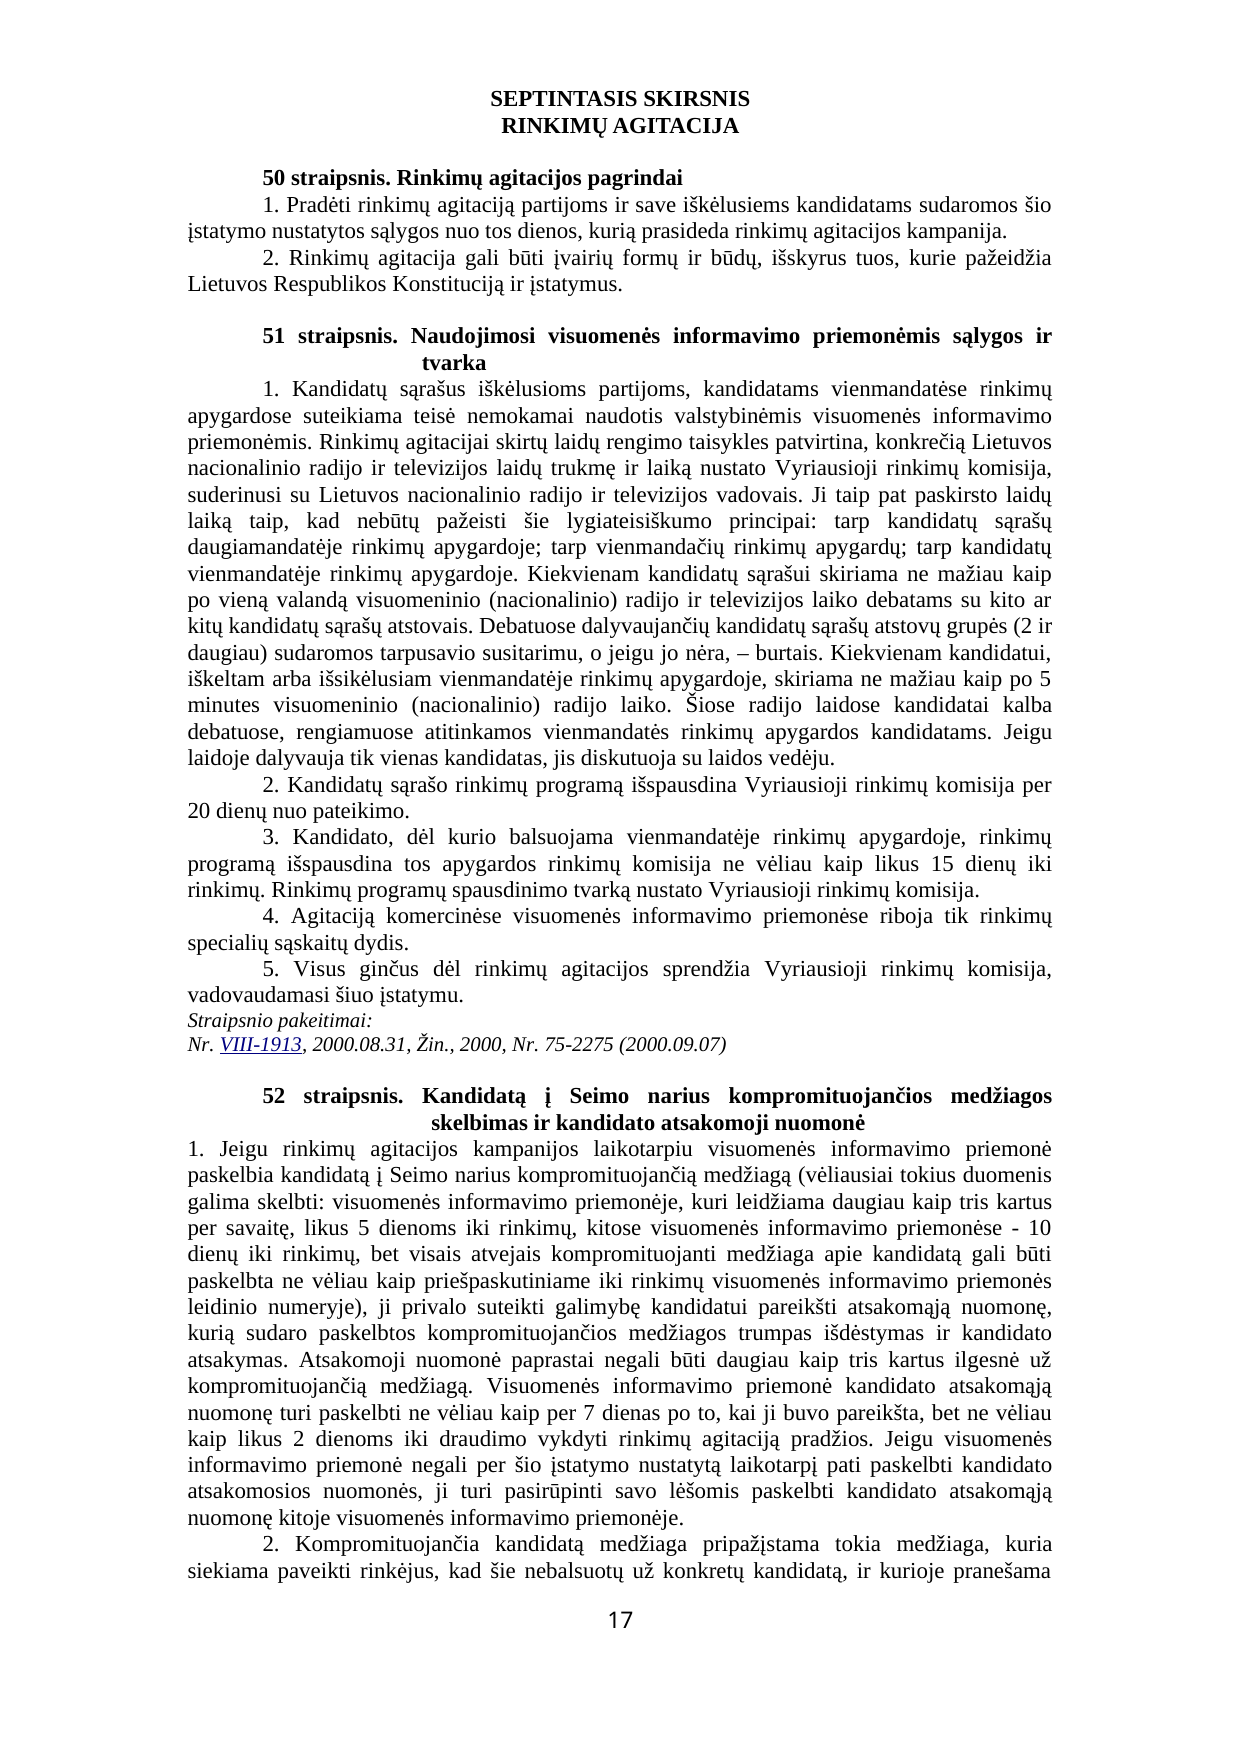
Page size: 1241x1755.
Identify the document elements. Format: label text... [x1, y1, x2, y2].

subtitle RINKIMŲ AGITACIJA [187, 112, 1053, 138]
text Straipsnio pakeitimai: [187, 1008, 1053, 1032]
text 1. Jeigu rinkimų agitacijos kampanijos laikotarpiu visuomenės informavimo priemonė paskelbia kandidatą į Seimo narius kompromituojančią medžiagą (vėliausiai tokius duomenis galima skelbti: visuomenės informavimo priemonėje, kuri leidžiama daugiau kaip tris kartus per savaitę, likus 5 dienoms iki rinkimų, kitose visuomenės informavimo priemonėse - 10 dienų iki rinkimų, bet visais atvejais kompromituojanti medžiaga apie kandidatą gali būti paskelbta ne vėliau kaip priešpaskutiniame iki rinkimų visuomenės informavimo priemonės leidinio numeryje), ji privalo suteikti galimybę kandidatui pareikšti atsakomąją nuomonę, kurią sudaro paskelbtos kompromituojančios medžiagos trumpas išdėstymas ir kandidato atsakymas. Atsakomoji nuomonė paprastai negali būti daugiau kaip tris kartus ilgesnė už kompromituojančią medžiagą. Visuomenės informavimo priemonė kandidato atsakomąją nuomonę turi paskelbti ne vėliau kaip per 7 dienas po to, kai ji buvo pareikšta, bet ne vėliau kaip likus 2 dienoms iki draudimo vykdyti rinkimų agitaciją pradžios. Jeigu visuomenės informavimo priemonė negali per šio įstatymo nustatytą laikotarpį pati paskelbti kandidato atsakomosios nuomonės, ji turi pasirūpinti savo lėšomis paskelbti kandidato atsakomąją nuomonę kitoje visuomenės informavimo priemonėje. [187, 1135, 1053, 1530]
subtitle SEPTINTASIS SKIRSNIS [187, 85, 1053, 112]
subtitle 51 straipsnis. Naudojimosi visuomenės informavimo priemonėmis sąlygos ir tvarka [262, 323, 1053, 375]
text 5. Visus ginčus dėl rinkimų agitacijos sprendžia Vyriausioji rinkimų komisija, vadovaudamasi šiuo įstatymu. [187, 955, 1053, 1008]
text 2. Rinkimų agitacija gali būti įvairių formų ir būdų, išskyrus tuos, kurie pažeidžia Lietuvos Respublikos Konstituciją ir įstatymus. [187, 243, 1053, 296]
text Nr. VIII-1913, 2000.08.31, Žin., 2000, Nr. 75-2275 (2000.09.07) [187, 1032, 1053, 1056]
subtitle 50 straipsnis. Rinkimų agitacijos pagrindai [187, 164, 1053, 191]
text 1. Kandidatų sąrašus iškėlusioms partijoms, kandidatams vienmandatėse rinkimų apygardose suteikiama teisė nemokamai naudotis valstybinėmis visuomenės informavimo priemonėmis. Rinkimų agitacijai skirtų laidų rengimo taisykles patvirtina, konkrečią Lietuvos nacionalinio radijo ir televizijos laidų trukmę ir laiką nustato Vyriausioji rinkimų komisija, suderinusi su Lietuvos nacionalinio radijo ir televizijos vadovais. Ji taip pat paskirsto laidų laiką taip, kad nebūtų pažeisti šie lygiateisiškumo principai: tarp kandidatų sąrašų daugiamandatėje rinkimų apygardoje; tarp vienmandačių rinkimų apygardų; tarp kandidatų vienmandatėje rinkimų apygardoje. Kiekvienam kandidatų sąrašui skiriama ne mažiau kaip po vieną valandą visuomeninio (nacionalinio) radijo ir televizijos laiko debatams su kito ar kitų kandidatų sąrašų atstovais. Debatuose dalyvaujančių kandidatų sąrašų atstovų grupės (2 ir daugiau) sudaromos tarpusavio susitarimu, o jeigu jo nėra, – burtais. Kiekvienam kandidatui, iškeltam arba išsikėlusiam vienmandatėje rinkimų apygardoje, skiriama ne mažiau kaip po 5 minutes visuomeninio (nacionalinio) radijo laiko. Šiose radijo laidose kandidatai kalba debatuose, rengiamuose atitinkamos vienmandatės rinkimų apygardos kandidatams. Jeigu laidoje dalyvauja tik vienas kandidatas, jis diskutuoja su laidos vedėju. [187, 375, 1053, 771]
text 4. Agitaciją komercinėse visuomenės informavimo priemonėse riboja tik rinkimų specialių sąskaitų dydis. [187, 902, 1053, 955]
subtitle 52 straipsnis. Kandidatą į Seimo narius kompromituojančios medžiagos skelbimas ir kandidato atsakomoji nuomonė [262, 1082, 1053, 1135]
text 2. Kandidatų sąrašo rinkimų programą išspausdina Vyriausioji rinkimų komisija per 20 dienų nuo pateikimo. [187, 771, 1053, 823]
text 2. Kompromituojančia kandidatą medžiaga pripažįstama tokia medžiaga, kuria siekiama paveikti rinkėjus, kad šie nebalsuotų už konkretų kandidatą, ir kurioje pranešama [187, 1530, 1053, 1583]
text 1. Pradėti rinkimų agitaciją partijoms ir save iškėlusiems kandidatams sudaromos šio įstatymo nustatytos sąlygos nuo tos dienos, kurią prasideda rinkimų agitacijos kampanija. [187, 191, 1053, 243]
text 3. Kandidato, dėl kurio balsuojama vienmandatėje rinkimų apygardoje, rinkimų programą išspausdina tos apygardos rinkimų komisija ne vėliau kaip likus 15 dienų iki rinkimų. Rinkimų programų spausdinimo tvarką nustato Vyriausioji rinkimų komisija. [187, 823, 1053, 902]
